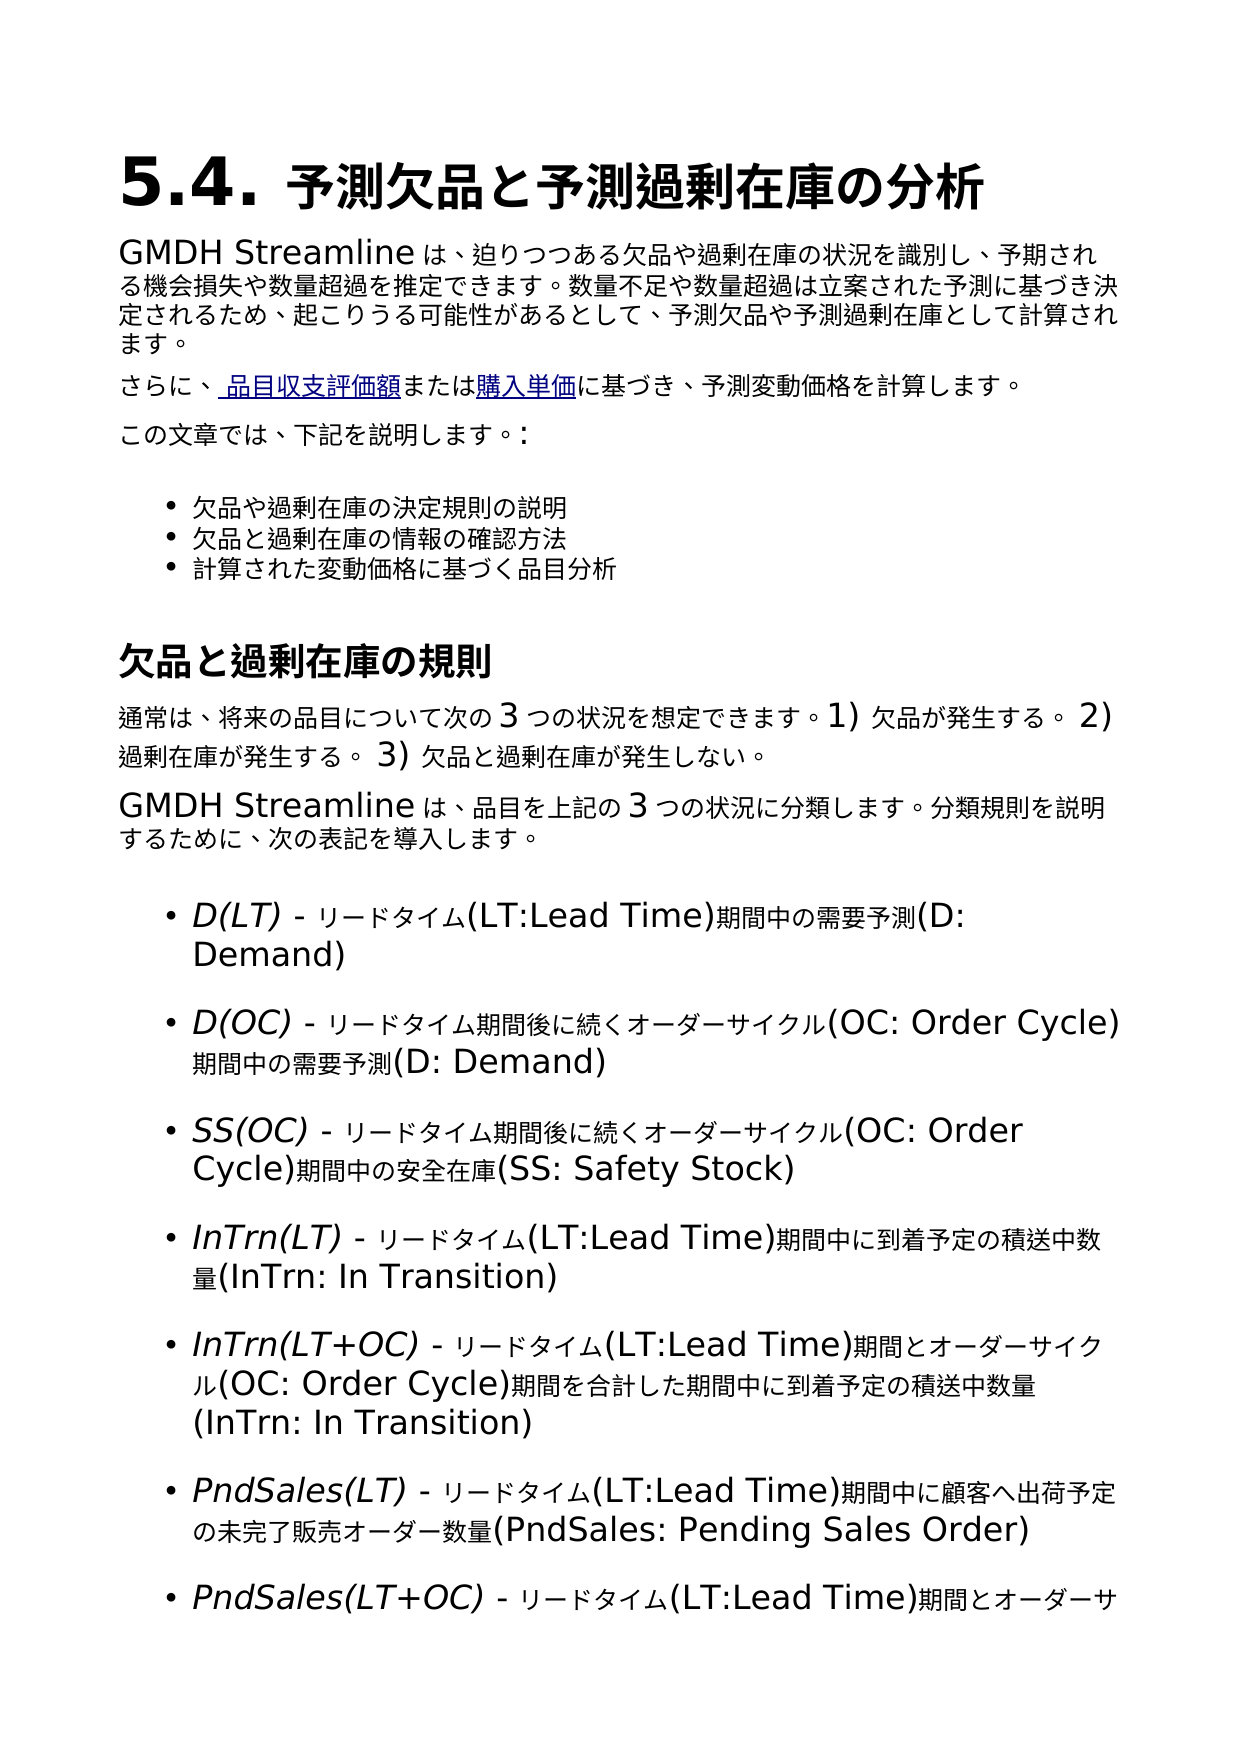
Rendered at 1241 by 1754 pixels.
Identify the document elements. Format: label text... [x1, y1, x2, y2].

list PndSales(LT+OC) - リードタイム(LT:Lead Time)期間とオーダーサ [177, 1579, 1122, 1617]
list 欠品と過剰在庫の情報の確認方法 [177, 525, 1122, 555]
list D(OC) - リードタイム期間後に続くオーダーサイクル(OC: Order Cycle)期間中の需要予測(D: Demand) [177, 1004, 1122, 1082]
list 欠品や過剰在庫の決定規則の説明 [177, 494, 1122, 525]
list SS(OC) - リードタイム期間後に続くオーダーサイクル(OC: Order Cycle)期間中の安全在庫(SS: Safety Stock) [177, 1111, 1122, 1189]
text さらに、 品目収支評価額または購入単価に基づき、予測変動価格を計算します。 [118, 372, 1122, 401]
list PndSales(LT) - リードタイム(LT:Lead Time)期間中に顧客へ出荷予定の未完了販売オーダー数量(PndSales: Pending Sales Order) [177, 1471, 1122, 1549]
text 通常は、将来の品目について次の3つの状況を想定できます。1) 欠品が発生する。 2) 過剰在庫が発生する。 3) 欠品と過剰在庫が発生しない。 [118, 696, 1122, 774]
subtitle 5.4. 予測欠品と予測過剰在庫の分析 [118, 143, 1122, 221]
subtitle 欠品と過剰在庫の規則 [118, 640, 1122, 684]
text この文章では、下記を説明します。: [118, 414, 1122, 453]
list D(LT) - リードタイム(LT:Lead Time)期間中の需要予測(D: Demand) [177, 897, 1122, 974]
list InTrn(LT) - リードタイム(LT:Lead Time)期間中に到着予定の積送中数量(InTrn: In Transition) [177, 1218, 1122, 1296]
list 計算された変動価格に基づく品目分析 [177, 555, 1122, 586]
text GMDH Streamlineは、品目を上記の3つの状況に分類します。分類規則を説明するために、次の表記を導入します。 [118, 787, 1122, 855]
text GMDH Streamlineは、迫りつつある欠品や過剰在庫の状況を識別し、予期される機会損失や数量超過を推定できます。数量不足や数量超過は立案された予測に基づき決定されるため、起こりうる可能性があるとして、予測欠品や予測過剰在庫として計算されます。 [118, 233, 1122, 359]
list InTrn(LT+OC) - リードタイム(LT:Lead Time)期間とオーダーサイクル(OC: Order Cycle)期間を合計した期間中に到着予定の積送中数量(InTrn: In Transition) [177, 1325, 1122, 1442]
